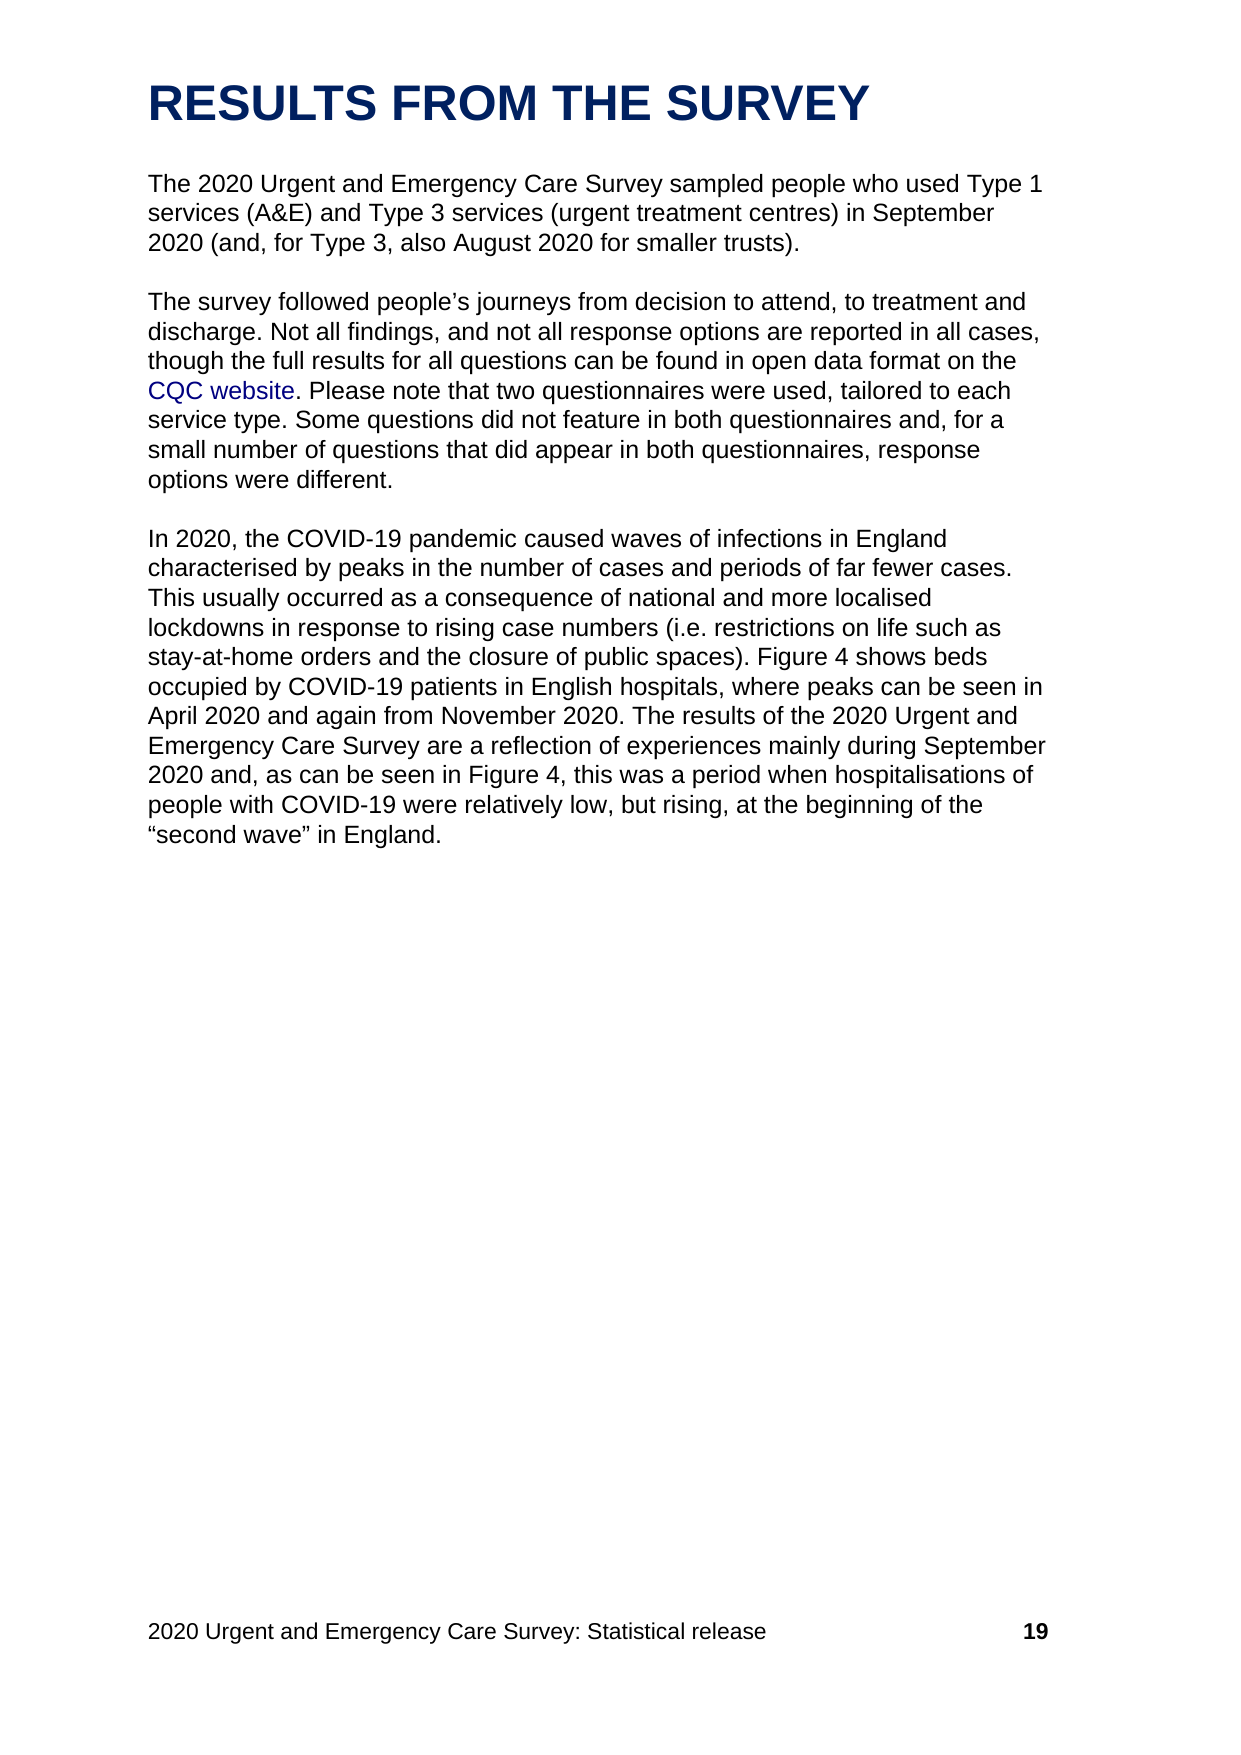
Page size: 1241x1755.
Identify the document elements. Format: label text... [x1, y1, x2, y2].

text The survey followed people’s journeys from decision to attend, to treatment and discharge. Not all findings, and not all response options are reported in all cases, though the full results for all questions can be found in open data format on the CQC website. Please note that two questionnaires were used, tailored to each service type. Some questions did not feature in both questionnaires and, for a small number of questions that did appear in both questionnaires, response options were different. [148, 287, 1048, 493]
text The 2020 Urgent and Emergency Care Survey sampled people who used Type 1 services (A&E) and Type 3 services (urgent treatment centres) in September 2020 (and, for Type 3, also August 2020 for smaller trusts). [148, 169, 1048, 257]
text In 2020, the COVID-19 pandemic caused waves of infections in England characterised by peaks in the number of cases and periods of far fewer cases. This usually occurred as a consequence of national and more localised lockdowns in response to rising case numbers (i.e. restrictions on life such as stay-at-home orders and the closure of public spaces). Figure 4 shows beds occupied by COVID-19 patients in English hospitals, where peaks can be seen in April 2020 and again from November 2020. The results of the 2020 Urgent and Emergency Care Survey are a reflection of experiences mainly during September 2020 and, as can be seen in Figure 4, this was a period when hospitalisations of people with COVID-19 were relatively low, but rising, at the beginning of the “second wave” in England. [148, 524, 1048, 848]
text Results from the survey [148, 74, 1048, 131]
